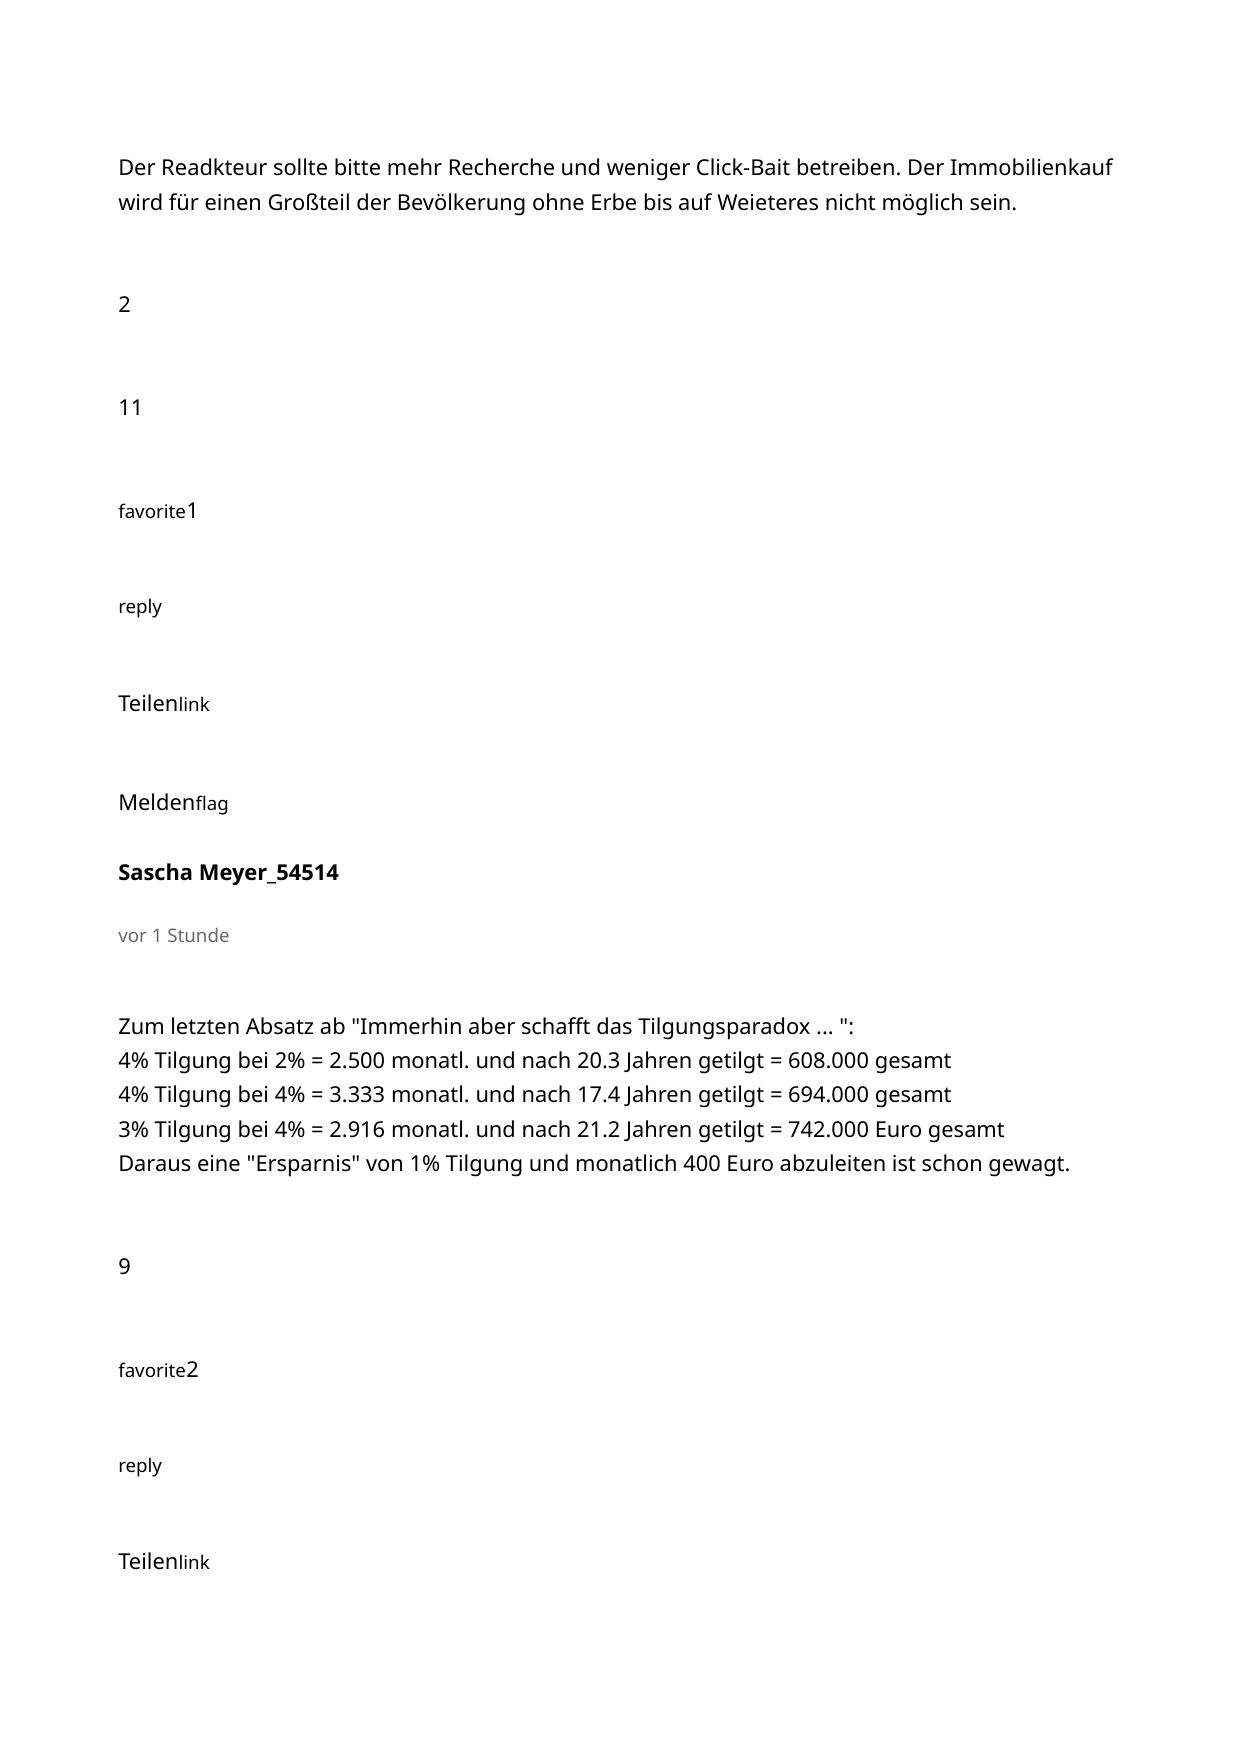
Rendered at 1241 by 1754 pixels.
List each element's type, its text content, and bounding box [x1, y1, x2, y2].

text Sascha Meyer_54514 [118, 857, 1114, 887]
text 2 [118, 289, 1122, 319]
text vor 1 Stunde [118, 922, 1117, 948]
text reply [118, 594, 1122, 619]
text Meldenflag [118, 787, 1122, 816]
text Teilenlink [118, 688, 1122, 718]
text Teilenlink [118, 1546, 1122, 1576]
text Zum letzten Absatz ab "Immerhin aber schafft das Tilgungsparadox ... ": 4% Tilgung bei 2% = 2.500 monatl. und nach 20.3 Jahren getilgt = 608.000 gesamt 4% Tilgung bei 4% = 3.333 monatl. und nach 17.4 Jahren getilgt = 694.000 gesamt 3% Tilgung bei 4% = 2.916 monatl. und nach 21.2 Jahren getilgt = 742.000 Euro gesamt Daraus eine "Ersparnis" von 1% Tilgung und monatlich 400 Euro abzuleiten ist schon gewagt. [118, 1011, 1122, 1177]
text 9 [118, 1251, 1122, 1280]
text favorite1 [118, 495, 1122, 525]
text 11 [118, 392, 1122, 422]
text Der Readkteur sollte bitte mehr Recherche und weniger Click-Bait betreiben. Der Immobilienkauf wird für einen Großteil der Bevölkerung ohne Erbe bis auf Weieteres nicht möglich sein. [118, 118, 1122, 216]
text favorite2 [118, 1353, 1122, 1383]
text reply [118, 1452, 1122, 1478]
